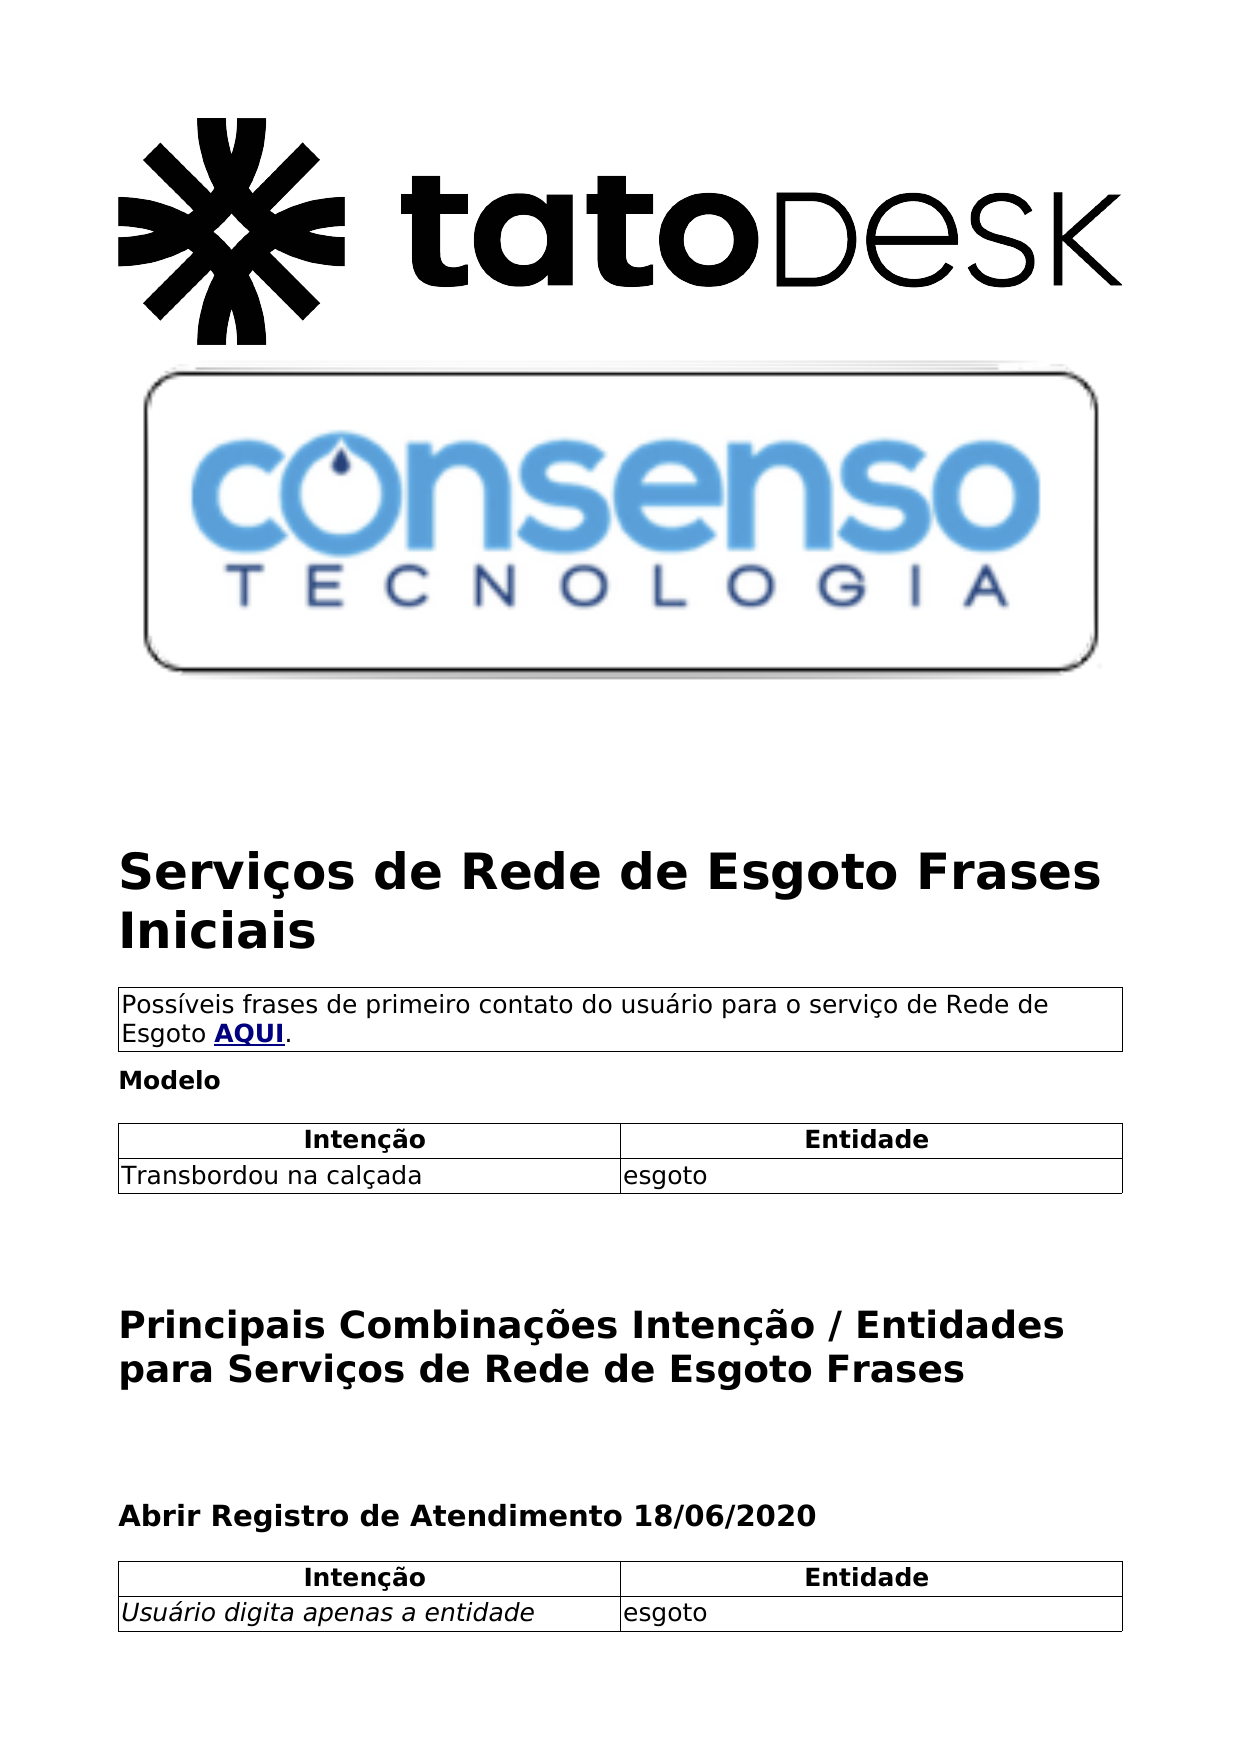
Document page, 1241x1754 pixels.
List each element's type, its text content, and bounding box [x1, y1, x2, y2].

subtitle Principais Combinações Intenção / Entidades para Serviços de Rede de Esgoto Frases [118, 1304, 1122, 1391]
table_cell esgoto [621, 1159, 1122, 1193]
picture [118, 357, 1123, 707]
table_header Entidade [621, 1124, 1122, 1158]
subtitle Abrir Registro de Atendimento 18/06/2020 [118, 1499, 1122, 1533]
table_cell Usuário digita apenas a entidade [119, 1597, 620, 1631]
table_cell Transbordou na calçada [119, 1159, 620, 1193]
text Modelo [118, 1066, 1122, 1095]
picture [118, 118, 1123, 345]
subtitle Serviços de Rede de Esgoto Frases Iniciais [118, 843, 1122, 960]
table_header Intenção [119, 1562, 620, 1596]
table_header Intenção [119, 1124, 620, 1158]
table_header Possíveis frases de primeiro contato do usuário para o serviço de Rede de Esgoto AQUI. [119, 988, 1122, 1051]
table_header Entidade [621, 1562, 1122, 1596]
table_cell esgoto [621, 1597, 1122, 1631]
